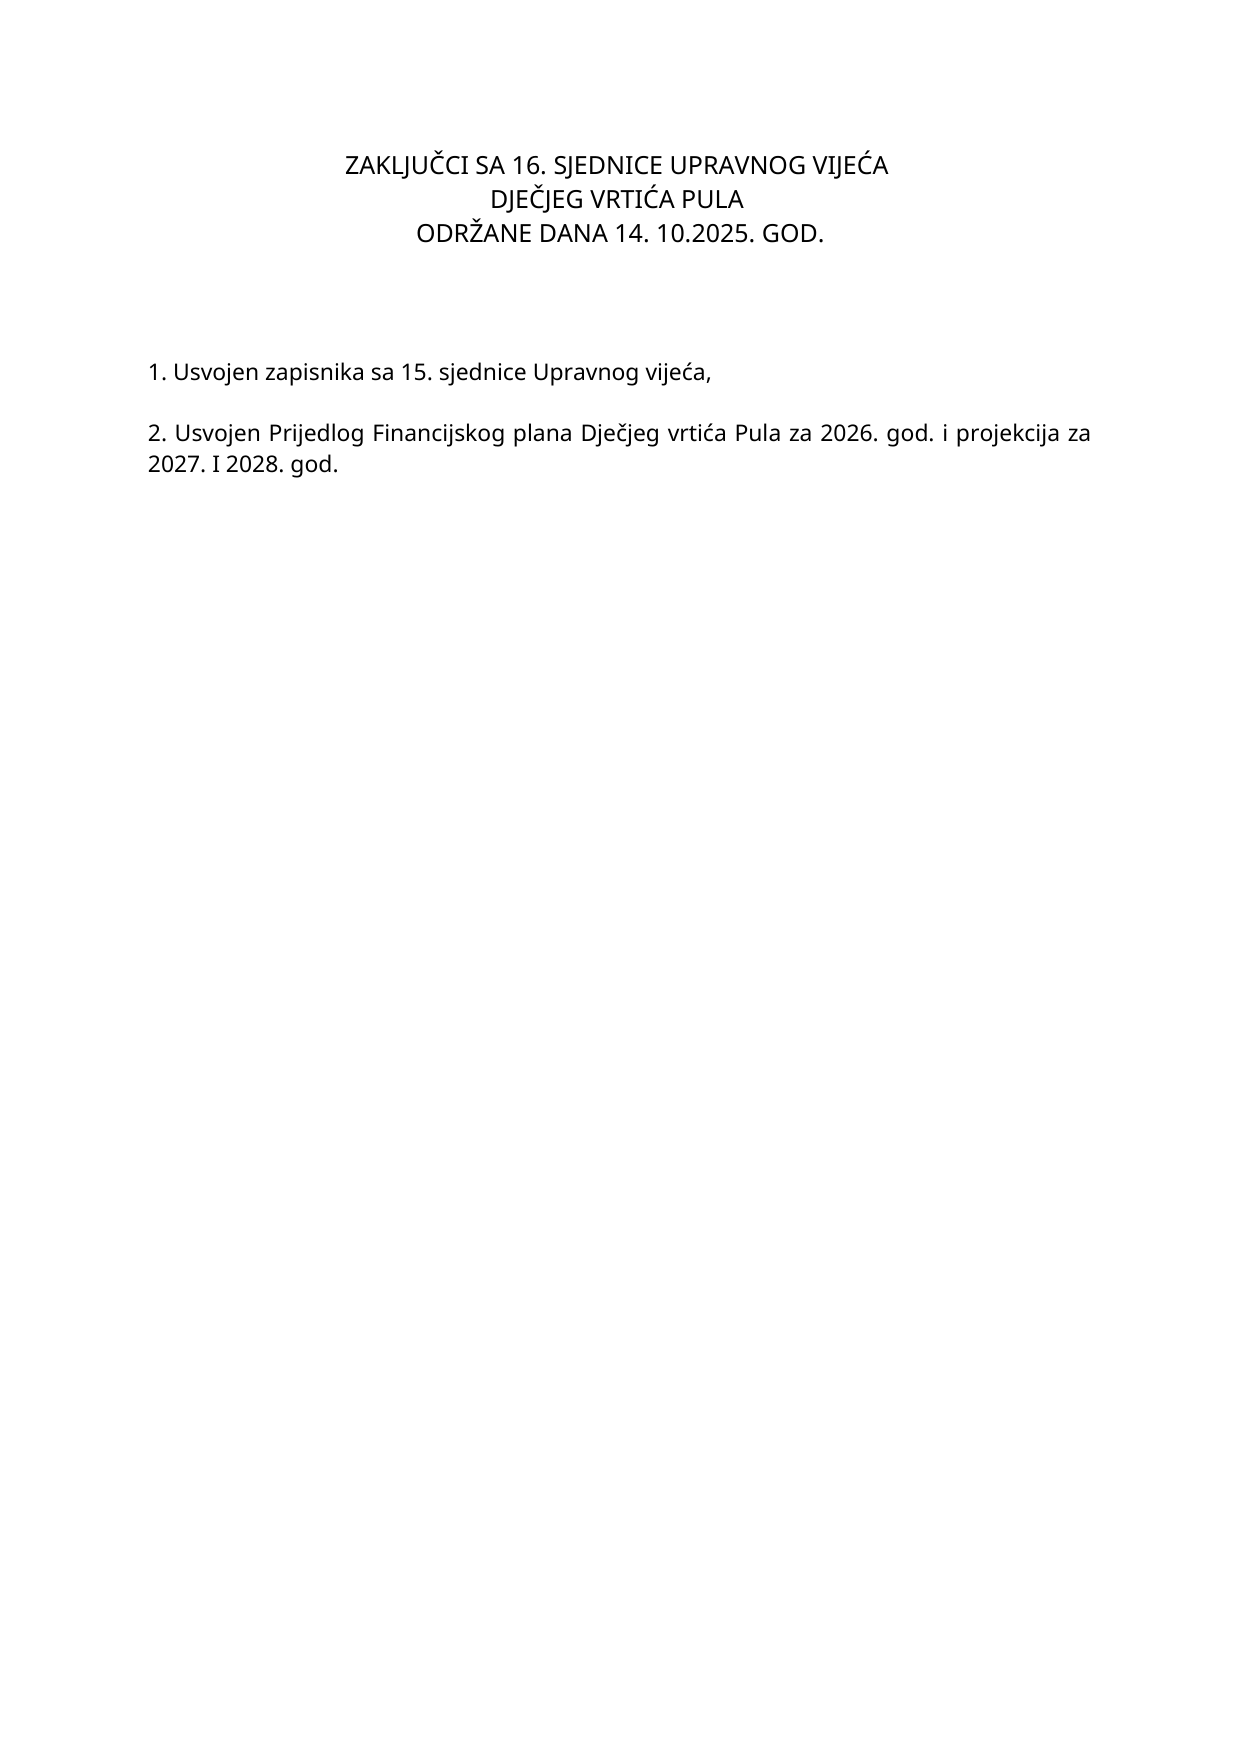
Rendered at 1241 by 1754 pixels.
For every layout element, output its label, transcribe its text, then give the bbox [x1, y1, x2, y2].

text ODRŽANE DANA 14. 10.2025. GOD. [148, 216, 1093, 250]
text 2. Usvojen Prijedlog Financijskog plana Dječjeg vrtića Pula za 2026. god. i projekcija za 2027. I 2028. god. [148, 417, 1093, 479]
text 1. Usvojen zapisnika sa 15. sjednice Upravnog vijeća, [148, 356, 1093, 387]
text ZAKLJUČCI SA 16. SJEDNICE UPRAVNOG VIJEĆA [148, 148, 1093, 182]
text DJEČJEG VRTIĆA PULA [148, 182, 1093, 216]
